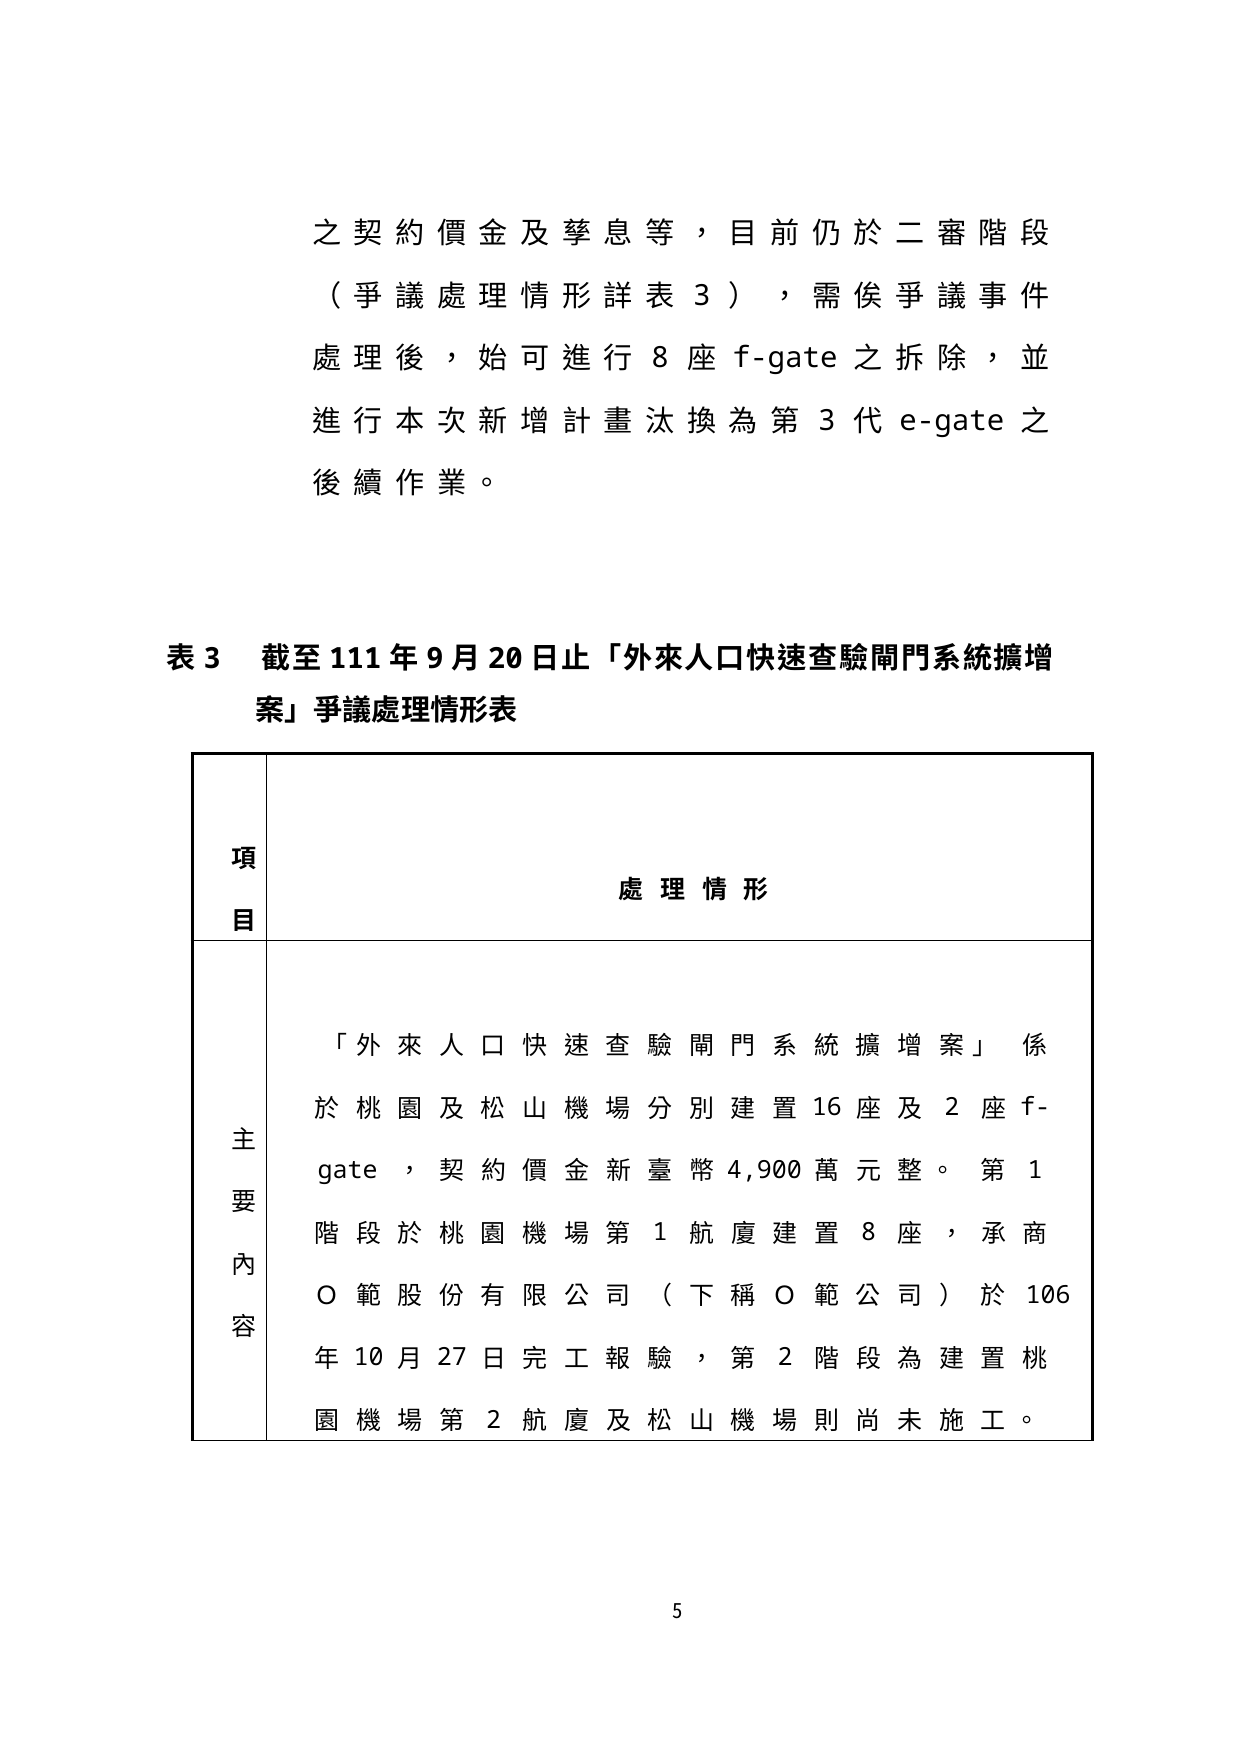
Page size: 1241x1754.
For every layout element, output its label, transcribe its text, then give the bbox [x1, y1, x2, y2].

table_cell 主要內容 [194, 941, 266, 1439]
table_cell 「外來人口快速查驗閘門系統擴增案」係於桃園及松山機場分別建置16座及2座f-gate，契約價金新臺幣4,900萬元整。第1階段於桃園機場第1航廈建置8座，承商Ｏ範股份有限公司（下稱Ｏ範公司）於106年10月27日完工報驗，第2階段為建置桃園機場第2航廈及松山機場則尚未施工。 [267, 941, 1091, 1439]
text 之契約價金及孳息等，目前仍於二審階段（爭議處理情形詳表3），需俟爭議事件處理後，始可進行8座f-gate之拆除，並進行本次新增計畫汰換為第3代e-gate之後續作業。 [269, 189, 1056, 502]
table_header 處理情形 [267, 755, 1091, 939]
table_header 項目 [194, 755, 266, 939]
text 表3 截至111年9月20日止「外來人口快速查驗閘門系統擴增案」爭議處理情形表 [166, 627, 1056, 731]
